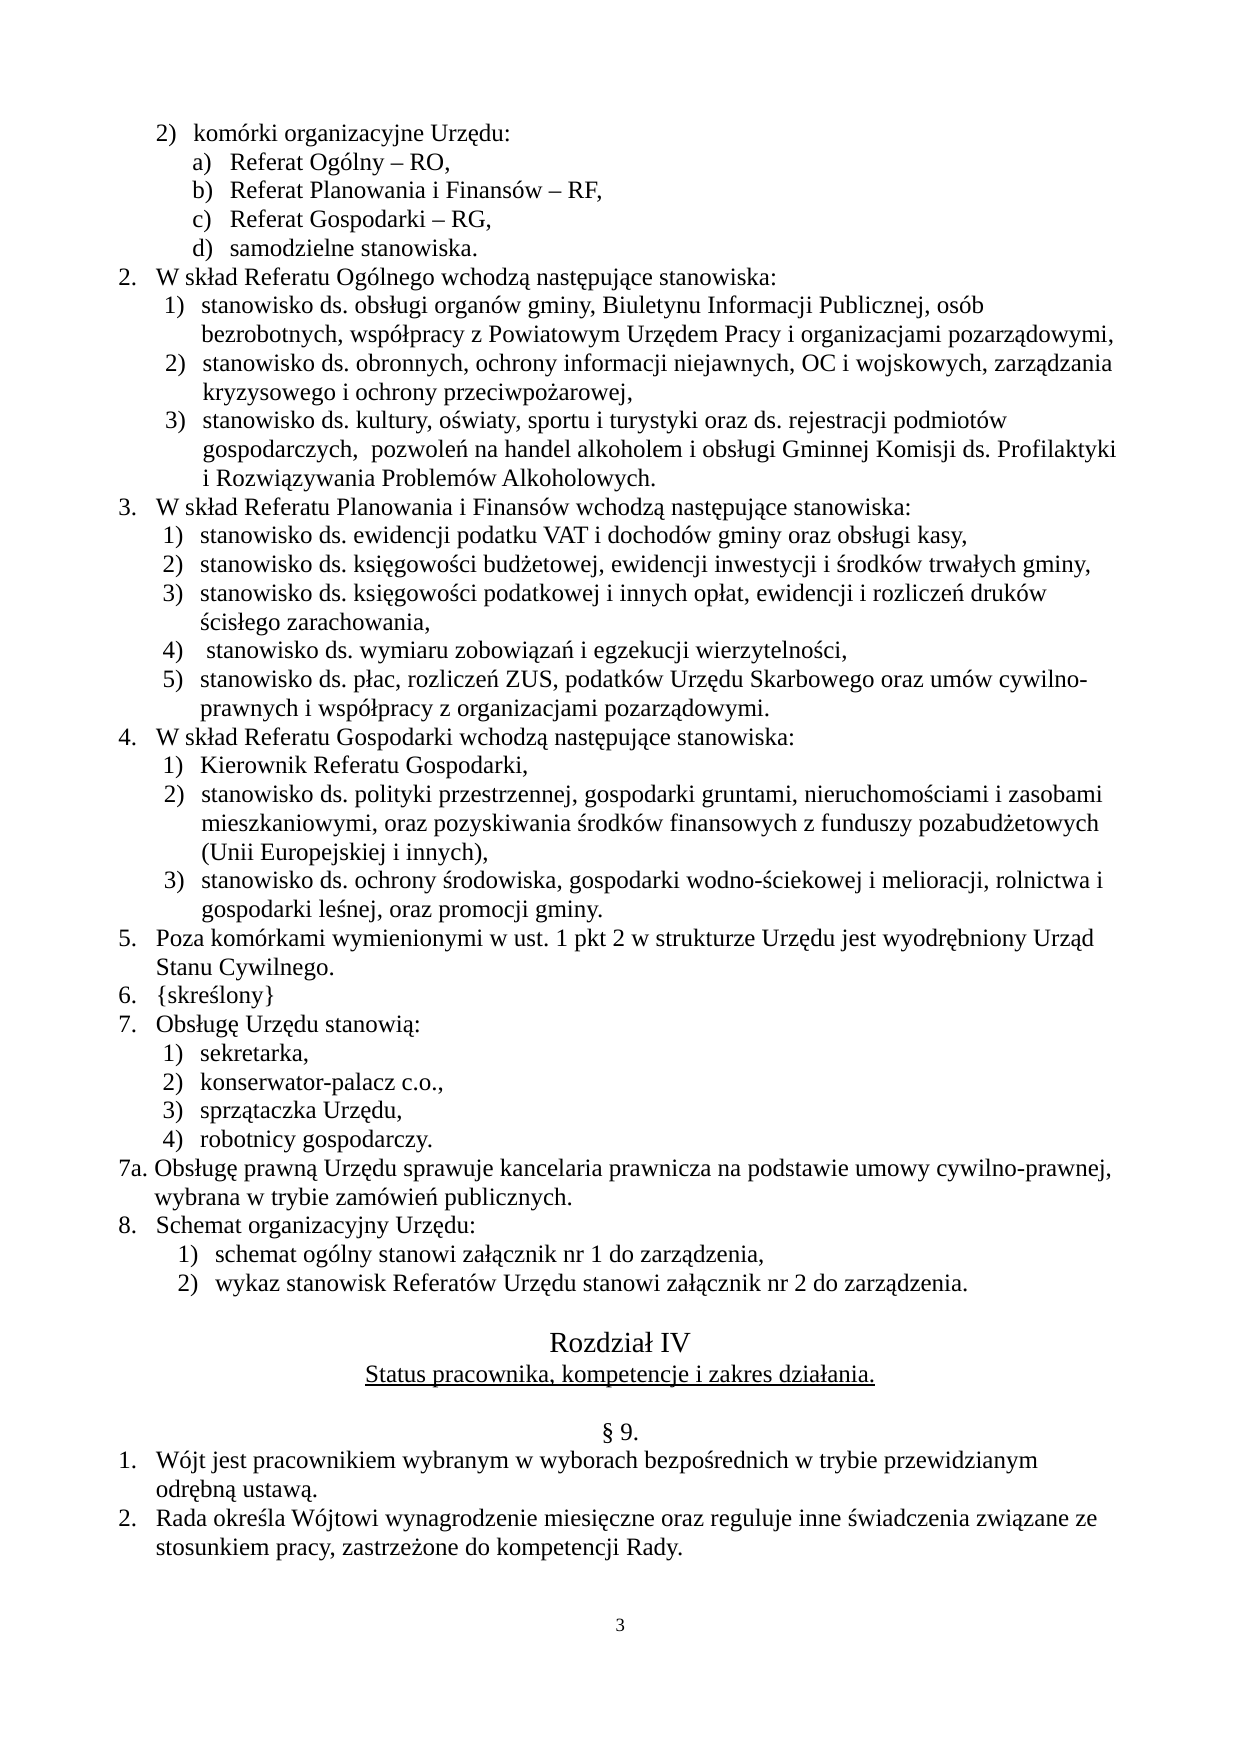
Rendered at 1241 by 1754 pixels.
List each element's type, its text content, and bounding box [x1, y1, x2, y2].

list Referat Gospodarki – RG, [192, 204, 1122, 233]
list stanowisko ds. księgowości podatkowej i innych opłat, ewidencji i rozliczeń druków ścisłego zarachowania, [162, 578, 1122, 636]
list Referat Planowania i Finansów – RF, [192, 176, 1122, 204]
list W skład Referatu Ogólnego wchodzą następujące stanowiska: [118, 262, 1122, 291]
list stanowisko ds. wymiaru zobowiązań i egzekucji wierzytelności, [162, 636, 1122, 664]
subtitle Rozdział IV [118, 1326, 1122, 1359]
list Rada określa Wójtowi wynagrodzenie miesięczne oraz reguluje inne świadczenia związane ze stosunkiem pracy, zastrzeżone do kompetencji Rady. [118, 1503, 1122, 1560]
text Status pracownika, kompetencje i zakres działania. [118, 1359, 1122, 1388]
list stanowisko ds. polityki przestrzennej, gospodarki gruntami, nieruchomościami i zasobami mieszkaniowymi, oraz pozyskiwania środków finansowych z funduszy pozabudżetowych (Unii Europejskiej i innych), [163, 779, 1122, 866]
subtitle Schemat organizacyjny Urzędu: [118, 1211, 1122, 1239]
list samodzielne stanowiska. [192, 233, 1122, 262]
list stanowisko ds. płac, rozliczeń ZUS, podatków Urzędu Skarbowego oraz umów cywilno-prawnych i współpracy z organizacjami pozarządowymi. [162, 664, 1122, 722]
list {skreślony} [118, 981, 1122, 1009]
list stanowisko ds. księgowości budżetowej, ewidencji inwestycji i środków trwałych gminy, [162, 549, 1122, 578]
list Poza komórkami wymienionymi w ust. 1 pkt 2 w strukturze Urzędu jest wyodrębniony Urząd Stanu Cywilnego. [118, 923, 1122, 981]
list stanowisko ds. ochrony środowiska, gospodarki wodno-ściekowej i melioracji, rolnictwa i gospodarki leśnej, oraz promocji gminy. [163, 866, 1122, 923]
list schemat ogólny stanowi załącznik nr 1 do zarządzenia, [177, 1239, 1122, 1268]
text § 9. [118, 1417, 1122, 1445]
list stanowisko ds. kultury, oświaty, sportu i turystyki oraz ds. rejestracji podmiotów gospodarczych, pozwoleń na handel alkoholem i obsługi Gminnej Komisji ds. Profilaktyki i Rozwiązywania Problemów Alkoholowych. [165, 406, 1122, 492]
list Referat Ogólny – RO, [192, 147, 1122, 176]
list robotnicy gospodarczy. [162, 1124, 1122, 1153]
list Kierownik Referatu Gospodarki, [162, 751, 1122, 779]
list Obsługę Urzędu stanowią: [118, 1009, 1122, 1038]
list stanowisko ds. obronnych, ochrony informacji niejawnych, OC i wojskowych, zarządzania kryzysowego i ochrony przeciwpożarowej, [165, 348, 1122, 406]
list W skład Referatu Gospodarki wchodzą następujące stanowiska: [118, 722, 1122, 751]
list stanowisko ds. obsługi organów gminy, Biuletynu Informacji Publicznej, osób bezrobotnych, współpracy z Powiatowym Urzędem Pracy i organizacjami pozarządowymi, [163, 291, 1122, 348]
list konserwator-palacz c.o., [162, 1067, 1122, 1096]
list W skład Referatu Planowania i Finansów wchodzą następujące stanowiska: [118, 492, 1122, 521]
list komórki organizacyjne Urzędu: [156, 118, 1122, 147]
list sprzątaczka Urzędu, [162, 1096, 1122, 1124]
list sekretarka, [162, 1038, 1122, 1067]
list stanowisko ds. ewidencji podatku VAT i dochodów gminy oraz obsługi kasy, [162, 521, 1122, 549]
list Wójt jest pracownikiem wybranym w wyborach bezpośrednich w trybie przewidzianym odrębną ustawą. [118, 1445, 1122, 1503]
list wykaz stanowisk Referatów Urzędu stanowi załącznik nr 2 do zarządzenia. [177, 1268, 1122, 1297]
text 7a. Obsługę prawną Urzędu sprawuje kancelaria prawnicza na podstawie umowy cywilno-prawnej, wybrana w trybie zamówień publicznych. [118, 1153, 1122, 1211]
